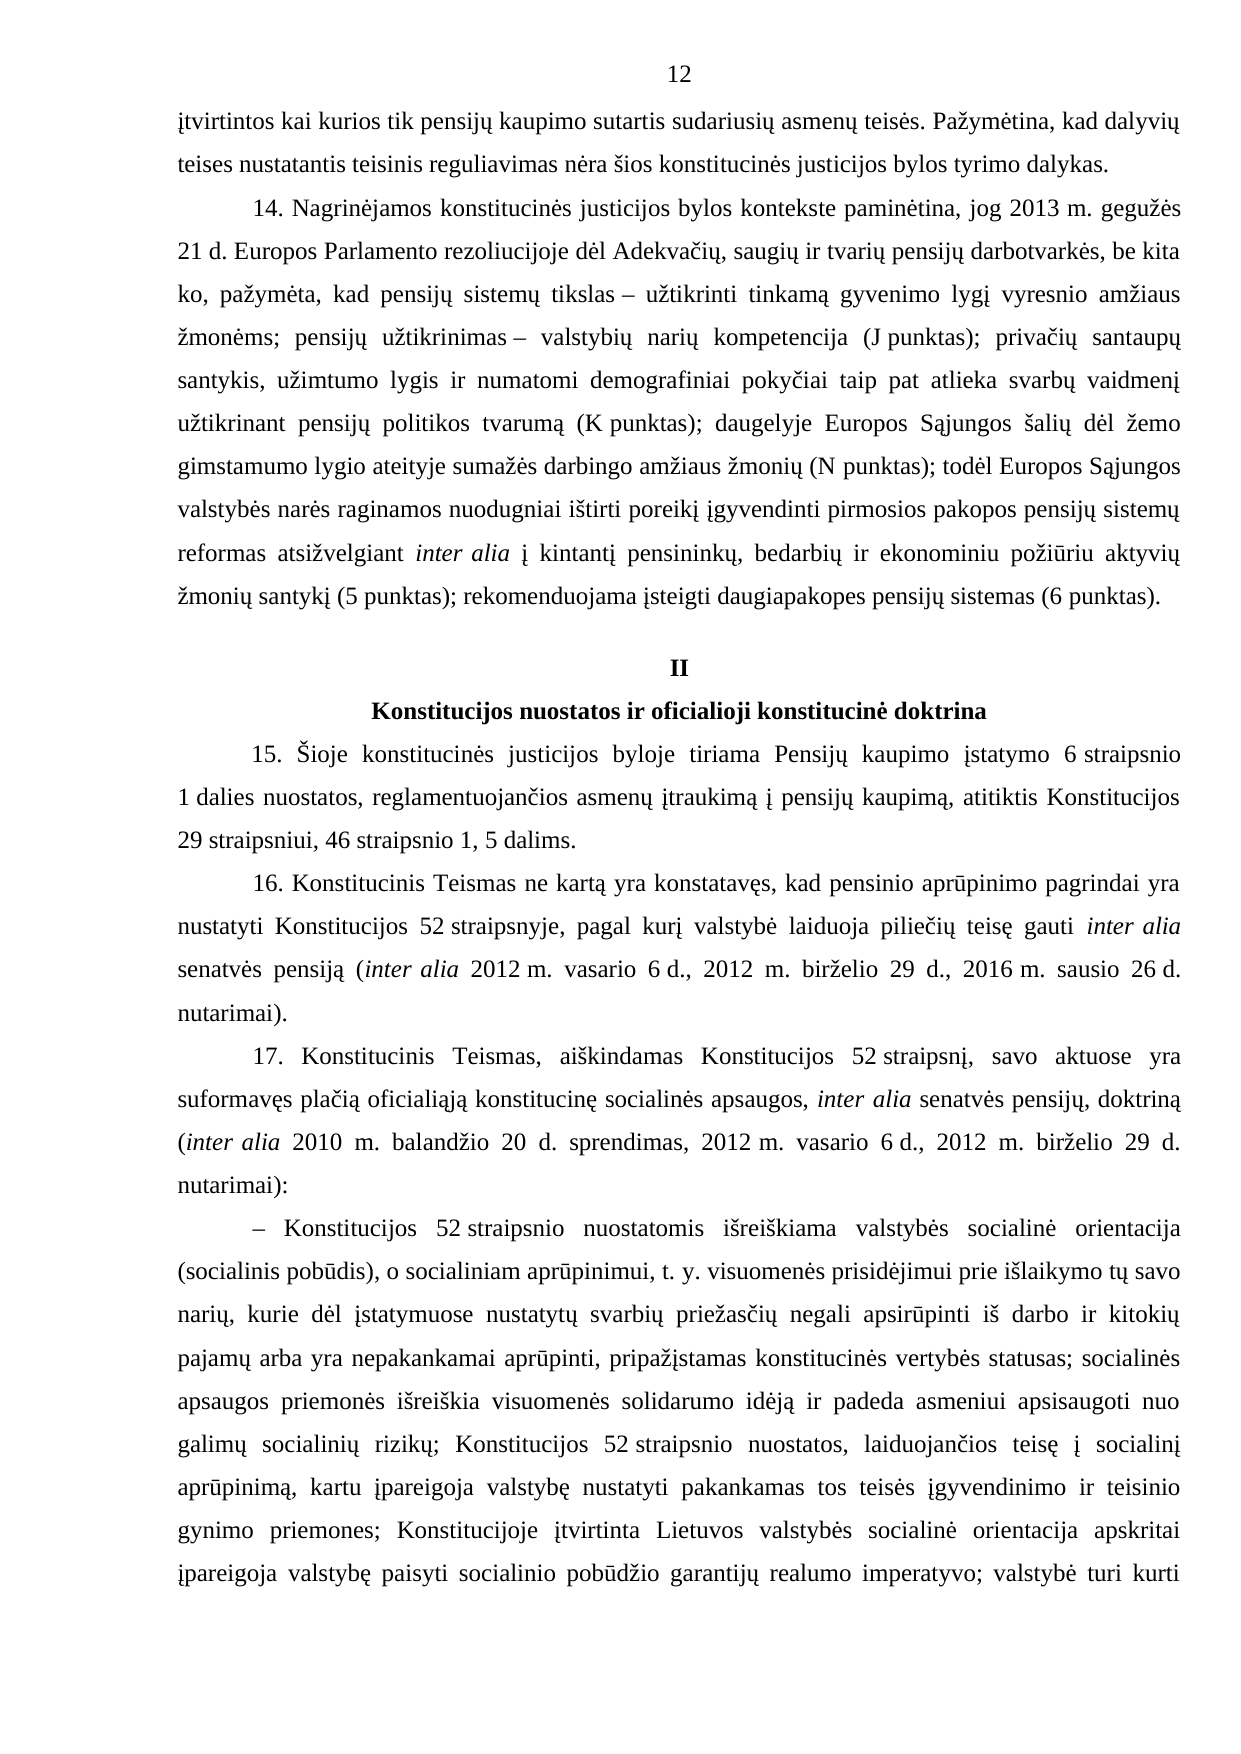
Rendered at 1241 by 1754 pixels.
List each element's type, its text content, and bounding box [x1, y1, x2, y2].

text 17. Konstitucinis Teismas, aiškindamas Konstitucijos 52 straipsnį, savo aktuose yra suformavęs plačią oficialiąją konstitucinę socialinės apsaugos, inter alia senatvės pensijų, doktriną (inter alia 2010 m. balandžio 20 d. sprendimas, 2012 m. vasario 6 d., 2012 m. birželio 29 d. nutarimai): [177, 1041, 1181, 1199]
text įtvirtintos kai kurios tik pensijų kaupimo sutartis sudariusių asmenų teisės. Pažymėtina, kad dalyvių teises nustatantis teisinis reguliavimas nėra šios konstitucinės justicijos bylos tyrimo dalykas. [177, 106, 1181, 178]
text 14. Nagrinėjamos konstitucinės justicijos bylos kontekste paminėtina, jog 2013 m. gegužės 21 d. Europos Parlamento rezoliucijoje dėl Adekvačių, saugių ir tvarių pensijų darbotvarkės, be kita ko, pažymėta, kad pensijų sistemų tikslas – užtikrinti tinkamą gyvenimo lygį vyresnio amžiaus žmonėms; pensijų užtikrinimas – valstybių narių kompetencija (J punktas); privačių santaupų santykis, užimtumo lygis ir numatomi demografiniai pokyčiai taip pat atlieka svarbų vaidmenį užtikrinant pensijų politikos tvarumą (K punktas); daugelyje Europos Sąjungos šalių dėl žemo gimstamumo lygio ateityje sumažės darbingo amžiaus žmonių (N punktas); todėl Europos Sąjungos valstybės narės raginamos nuodugniai ištirti poreikį įgyvendinti pirmosios pakopos pensijų sistemų reformas atsižvelgiant inter alia į kintantį pensininkų, bedarbių ir ekonominiu požiūriu aktyvių žmonių santykį (5 punktas); rekomenduojama įsteigti daugiapakopes pensijų sistemas (6 punktas). [177, 193, 1181, 609]
text 16. Konstitucinis Teismas ne kartą yra konstatavęs, kad pensinio aprūpinimo pagrindai yra nustatyti Konstitucijos 52 straipsnyje, pagal kurį valstybė laiduoja piliečių teisę gauti inter alia senatvės pensiją (inter alia 2012 m. vasario 6 d., 2012 m. birželio 29 d., 2016 m. sausio 26 d. nutarimai). [177, 868, 1181, 1026]
text Konstitucijos nuostatos ir oficialioji konstitucinė doktrina [177, 696, 1181, 724]
text II [177, 653, 1181, 681]
text – Konstitucijos 52 straipsnio nuostatomis išreiškiama valstybės socialinė orientacija (socialinis pobūdis), o socialiniam aprūpinimui, t. y. visuomenės prisidėjimui prie išlaikymo tų savo narių, kurie dėl įstatymuose nustatytų svarbių priežasčių negali apsirūpinti iš darbo ir kitokių pajamų arba yra nepakankamai aprūpinti, pripažįstamas konstitucinės vertybės statusas; socialinės apsaugos priemonės išreiškia visuomenės solidarumo idėją ir padeda asmeniui apsisaugoti nuo galimų socialinių rizikų; Konstitucijos 52 straipsnio nuostatos, laiduojančios teisę į socialinį aprūpinimą, kartu įpareigoja valstybę nustatyti pakankamas tos teisės įgyvendinimo ir teisinio gynimo priemones; Konstitucijoje įtvirtinta Lietuvos valstybės socialinė orientacija apskritai įpareigoja valstybę paisyti socialinio pobūdžio garantijų realumo imperatyvo; valstybė turi kurti [177, 1213, 1181, 1587]
text 15. Šioje konstitucinės justicijos byloje tiriama Pensijų kaupimo įstatymo 6 straipsnio 1 dalies nuostatos, reglamentuojančios asmenų įtraukimą į pensijų kaupimą, atitiktis Konstitucijos 29 straipsniui, 46 straipsnio 1, 5 dalims. [177, 739, 1181, 854]
